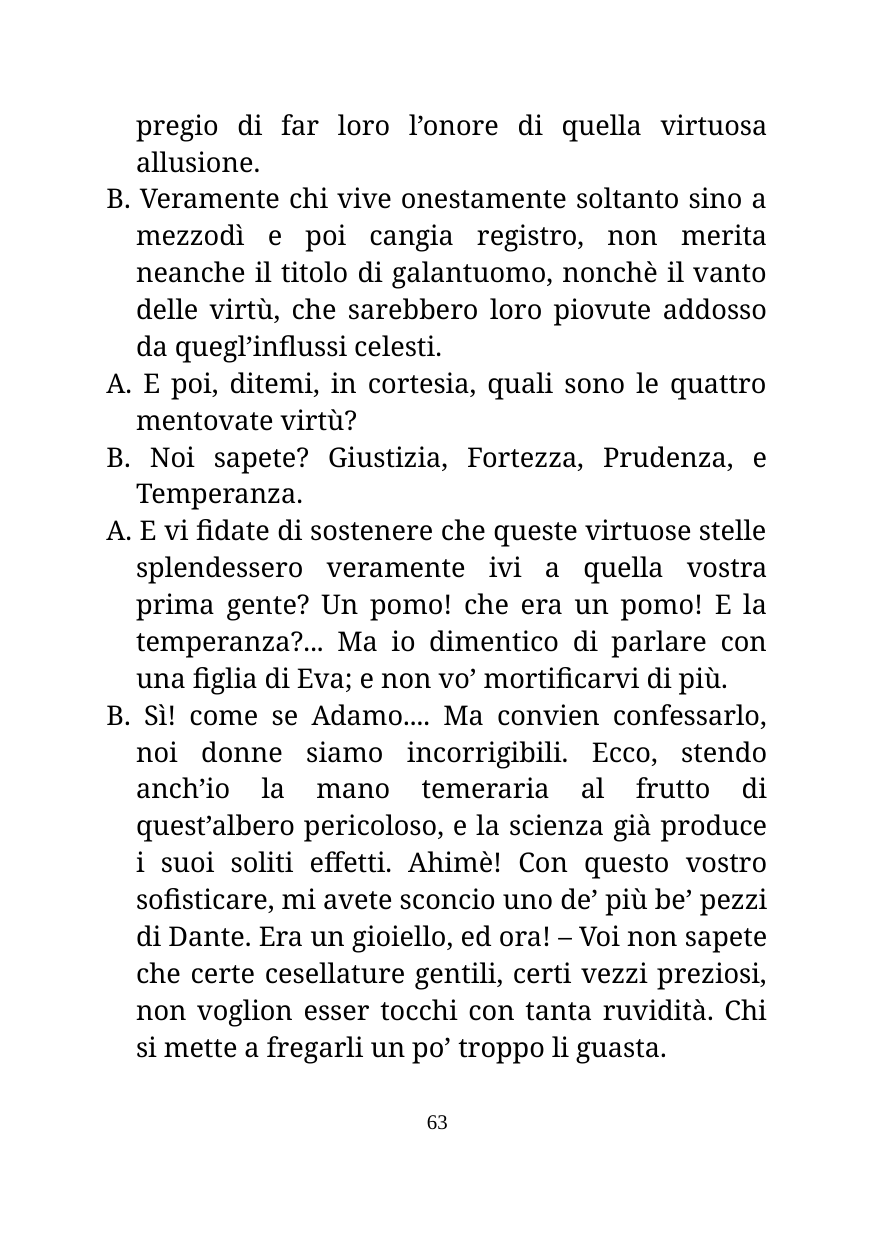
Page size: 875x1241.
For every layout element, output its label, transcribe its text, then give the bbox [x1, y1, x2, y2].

text B. Sì! come se Adamo.... Ma convien confessarlo, noi donne siamo incorrigibili. Ecco, stendo anch’io la mano temeraria al frutto di quest’albero pericoloso, e la scienza già produce i suoi soliti effetti. Ahimè! Con questo vostro sofisticare, mi avete sconcio uno de’ più be’ pezzi di Dante. Era un gioiello, ed ora! – Voi non sapete che certe cesellature gentili, certi vezzi preziosi, non voglion esser tocchi con tanta ruvidità. Chi si mette a fregarli un po’ troppo li guasta. [106, 696, 768, 1065]
text B. Veramente chi vive onestamente soltanto sino a mezzodì e poi cangia registro, non merita neanche il titolo di galantuomo, nonchè il vanto delle virtù, che sarebbero loro piovute addosso da quegl’influssi celesti. [106, 180, 768, 364]
text A. E poi, ditemi, in cortesia, quali sono le quattro mentovate virtù? [106, 364, 768, 438]
text B. Noi sapete? Giustizia, Fortezza, Prudenza, e Temperanza. [106, 438, 768, 512]
text A. E vi fidate di sostenere che queste virtuose stelle splendessero veramente ivi a quella vostra prima gente? Un pomo! che era un pomo! E la temperanza?... Ma io dimentico di parlare con una figlia di Eva; e non vo’ mortificarvi di più. [106, 512, 768, 696]
text pregio di far loro l’onore di quella virtuosa allusione. [106, 106, 768, 180]
